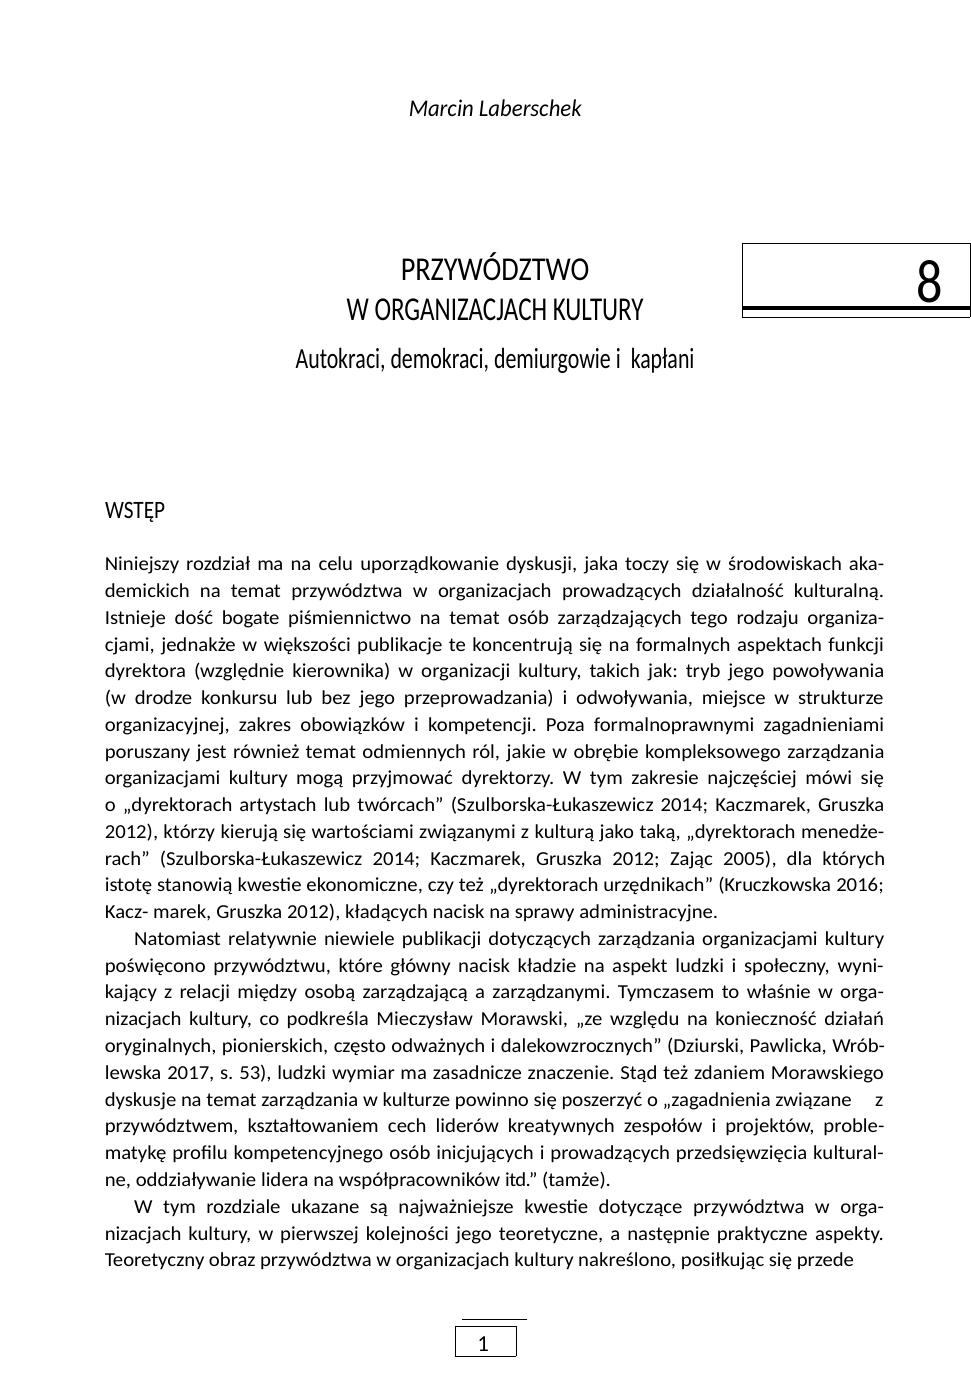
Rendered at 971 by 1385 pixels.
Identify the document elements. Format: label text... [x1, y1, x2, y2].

text Marcin Laberschek [292, 93, 698, 122]
text [743, 310, 970, 317]
subtitle WSTĘP [105, 494, 971, 524]
text Natomiast relatywnie niewiele publikacji dotyczących zarządzania organizacjami kultury poświęcono przywództwu, które główny nacisk kładzie na aspekt ludzki i społeczny, wyni- kający z relacji między osobą zarządzającą a zarządzanymi. Tymczasem to właśnie w orga- nizacjach kultury, co podkreśla Mieczysław Morawski, „ze względu na konieczność działań oryginalnych, pionierskich, często odważnych i dalekowzrocznych” (Dziurski, Pawlicka, Wrób- lewska 2017, s. 53), ludzki wymiar ma zasadnicze znaczenie. Stąd też zdaniem Morawskiego dyskusje na temat zarządzania w kulturze powinno się poszerzyć o „zagadnienia związane z przywództwem, kształtowaniem cech liderów kreatywnych zespołów i projektów, proble- matykę profilu kompetencyjnego osób inicjujących i prowadzących przedsięwzięcia kultural- ne, oddziaływanie lidera na współpracowników itd.” (tamże). [104, 926, 885, 1191]
text Niniejszy rozdział ma na celu uporządkowanie dyskusji, jaka toczy się w środowiskach aka- demickich na temat przywództwa w organizacjach prowadzących działalność kulturalną. Istnieje dość bogate piśmiennictwo na temat osób zarządzających tego rodzaju organiza- cjami, jednakże w większości publikacje te koncentrują się na formalnych aspektach funkcji dyrektora (względnie kierownika) w organizacji kultury, takich jak: tryb jego powoływania (w drodze konkursu lub bez jego przeprowadzania) i odwoływania, miejsce w strukturze organizacyjnej, zakres obowiązków i kompetencji. Poza formalnoprawnymi zagadnieniami poruszany jest również temat odmiennych ról, jakie w obrębie kompleksowego zarządzania organizacjami kultury mogą przyjmować dyrektorzy. W tym zakresie najczęściej mówi się o „dyrektorach artystach lub twórcach” (Szulborska-Łukaszewicz 2014; Kaczmarek, Gruszka 2012), którzy kierują się wartościami związanymi z kulturą jako taką, „dyrektorach menedże- rach” (Szulborska-Łukaszewicz 2014; Kaczmarek, Gruszka 2012; Zając 2005), dla których istotę stanowią kwestie ekonomiczne, czy też „dyrektorach urzędnikach” (Kruczkowska 2016; Kacz- marek, Gruszka 2012), kładących nacisk na sprawy administracyjne. [104, 551, 885, 923]
text Autokraci, demokraci, demiurgowie i kapłani [292, 340, 698, 375]
text W tym rozdziale ukazane są najważniejsze kwestie dotyczące przywództwa w orga- nizacjach kultury, w pierwszej kolejności jego teoretyczne, a następnie praktyczne aspekty. Teoretyczny obraz przywództwa w organizacjach kultury nakreślono, posiłkując się przede [104, 1194, 886, 1272]
text PRZYWÓDZTWO [292, 248, 698, 288]
text 8 [743, 244, 970, 306]
text W ORGANIZACJACH KULTURY [292, 288, 698, 328]
